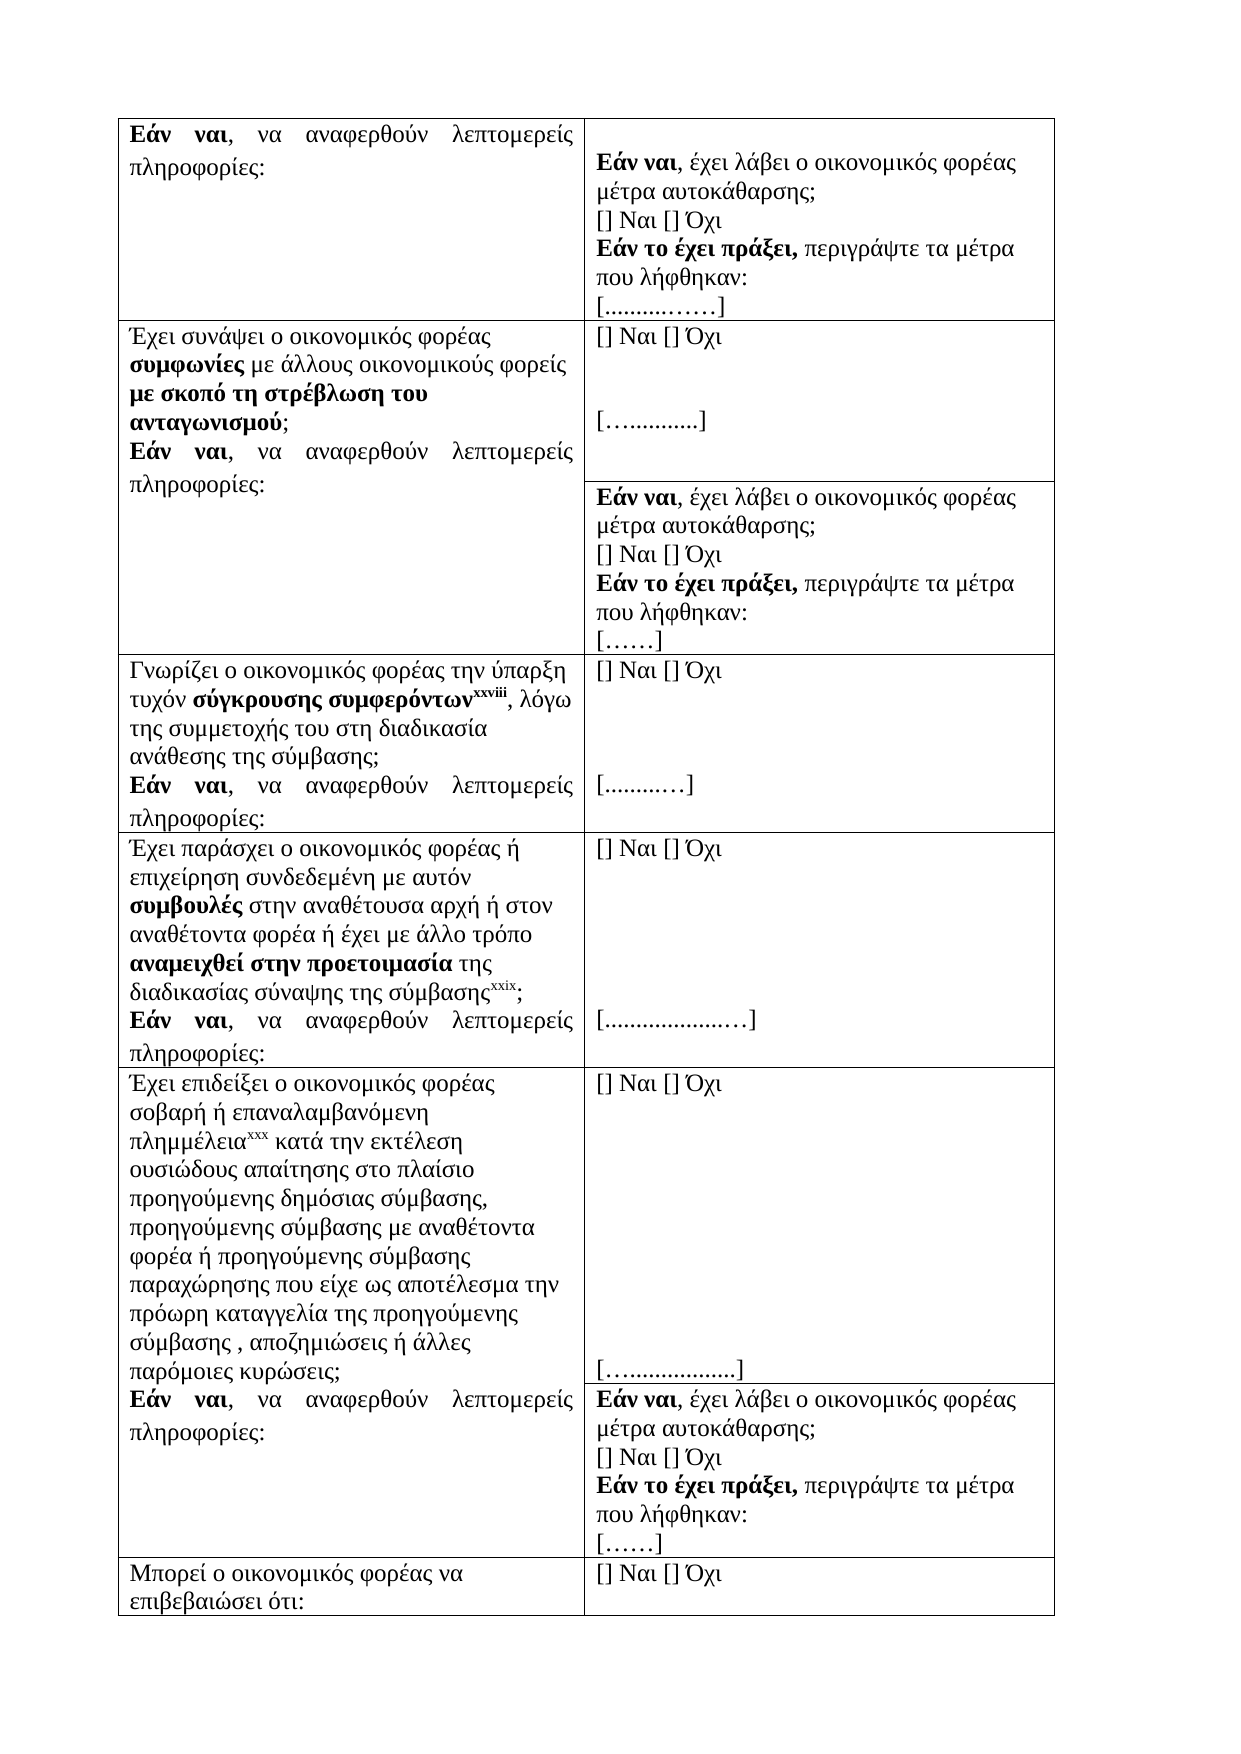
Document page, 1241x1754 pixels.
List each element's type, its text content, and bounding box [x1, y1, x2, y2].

table_cell Εάν ναι, έχει λάβει ο οικονομικός φορέας μέτρα αυτοκάθαρσης; [] Ναι [] Όχι Εάν το έχει πράξει, περιγράψτε τα μέτρα που λήφθηκαν: [……] [585, 1384, 1054, 1557]
table_cell Εάν ναι, έχει λάβει ο οικονομικός φορέας μέτρα αυτοκάθαρσης; [] Ναι [] Όχι Εάν το έχει πράξει, περιγράψτε τα μέτρα που λήφθηκαν: [..........……] [585, 119, 1054, 320]
table_cell [] Ναι [] Όχι [585, 1558, 1054, 1615]
table_cell Έχει συνάψει ο οικονομικός φορέας συμφωνίες με άλλους οικονομικούς φορείς με σκοπό τη στρέβλωση του ανταγωνισμού; Εάν ναι, να αναφερθούν λεπτομερείς πληροφορίες: [119, 321, 584, 654]
table_cell Μπορεί ο οικονομικός φορέας να επιβεβαιώσει ότι: [119, 1558, 584, 1615]
table_cell [] Ναι [] Όχι [...................…] [585, 833, 1054, 1067]
table_cell Έχει διαπράξει ο οικονομικός φορέας σοβαρό επαγγελματικό παράπτωμα; Εάν ναι, να αναφερθούν λεπτομερείς πληροφορίες: [119, 119, 584, 320]
table_cell [] Ναι [] Όχι […...........] [585, 321, 1054, 481]
table_cell [] Ναι [] Όχι [….................] [585, 1068, 1054, 1383]
table_cell Έχει επιδείξει ο οικονομικός φορέας σοβαρή ή επαναλαμβανόμενη πλημμέλεια κατά την εκτέλεση ουσιώδους απαίτησης στο πλαίσιο προηγούμενης δημόσιας σύμβασης, προηγούμενης σύμβασης με αναθέτοντα φορέα ή προηγούμενης σύμβασης παραχώρησης που είχε ως αποτέλεσμα την πρόωρη καταγγελία της προηγούμενης σύμβασης , αποζημιώσεις ή άλλες παρόμοιες κυρώσεις; Εάν ναι, να αναφερθούν λεπτομερείς πληροφορίες: [119, 1068, 584, 1557]
table_cell Εάν ναι, έχει λάβει ο οικονομικός φορέας μέτρα αυτοκάθαρσης; [] Ναι [] Όχι Εάν το έχει πράξει, περιγράψτε τα μέτρα που λήφθηκαν: [……] [585, 482, 1054, 654]
table_cell Έχει παράσχει ο οικονομικός φορέας ή επιχείρηση συνδεδεμένη με αυτόν συμβουλές στην αναθέτουσα αρχή ή στον αναθέτοντα φορέα ή έχει με άλλο τρόπο αναμειχθεί στην προετοιμασία της διαδικασίας σύναψης της σύμβασης; Εάν ναι, να αναφερθούν λεπτομερείς πληροφορίες: [119, 833, 584, 1067]
table_cell Γνωρίζει ο οικονομικός φορέας την ύπαρξη τυχόν σύγκρουσης συμφερόντων, λόγω της συμμετοχής του στη διαδικασία ανάθεσης της σύμβασης; Εάν ναι, να αναφερθούν λεπτομερείς πληροφορίες: [119, 655, 584, 832]
table_cell [] Ναι [] Όχι [.........…] [585, 655, 1054, 832]
